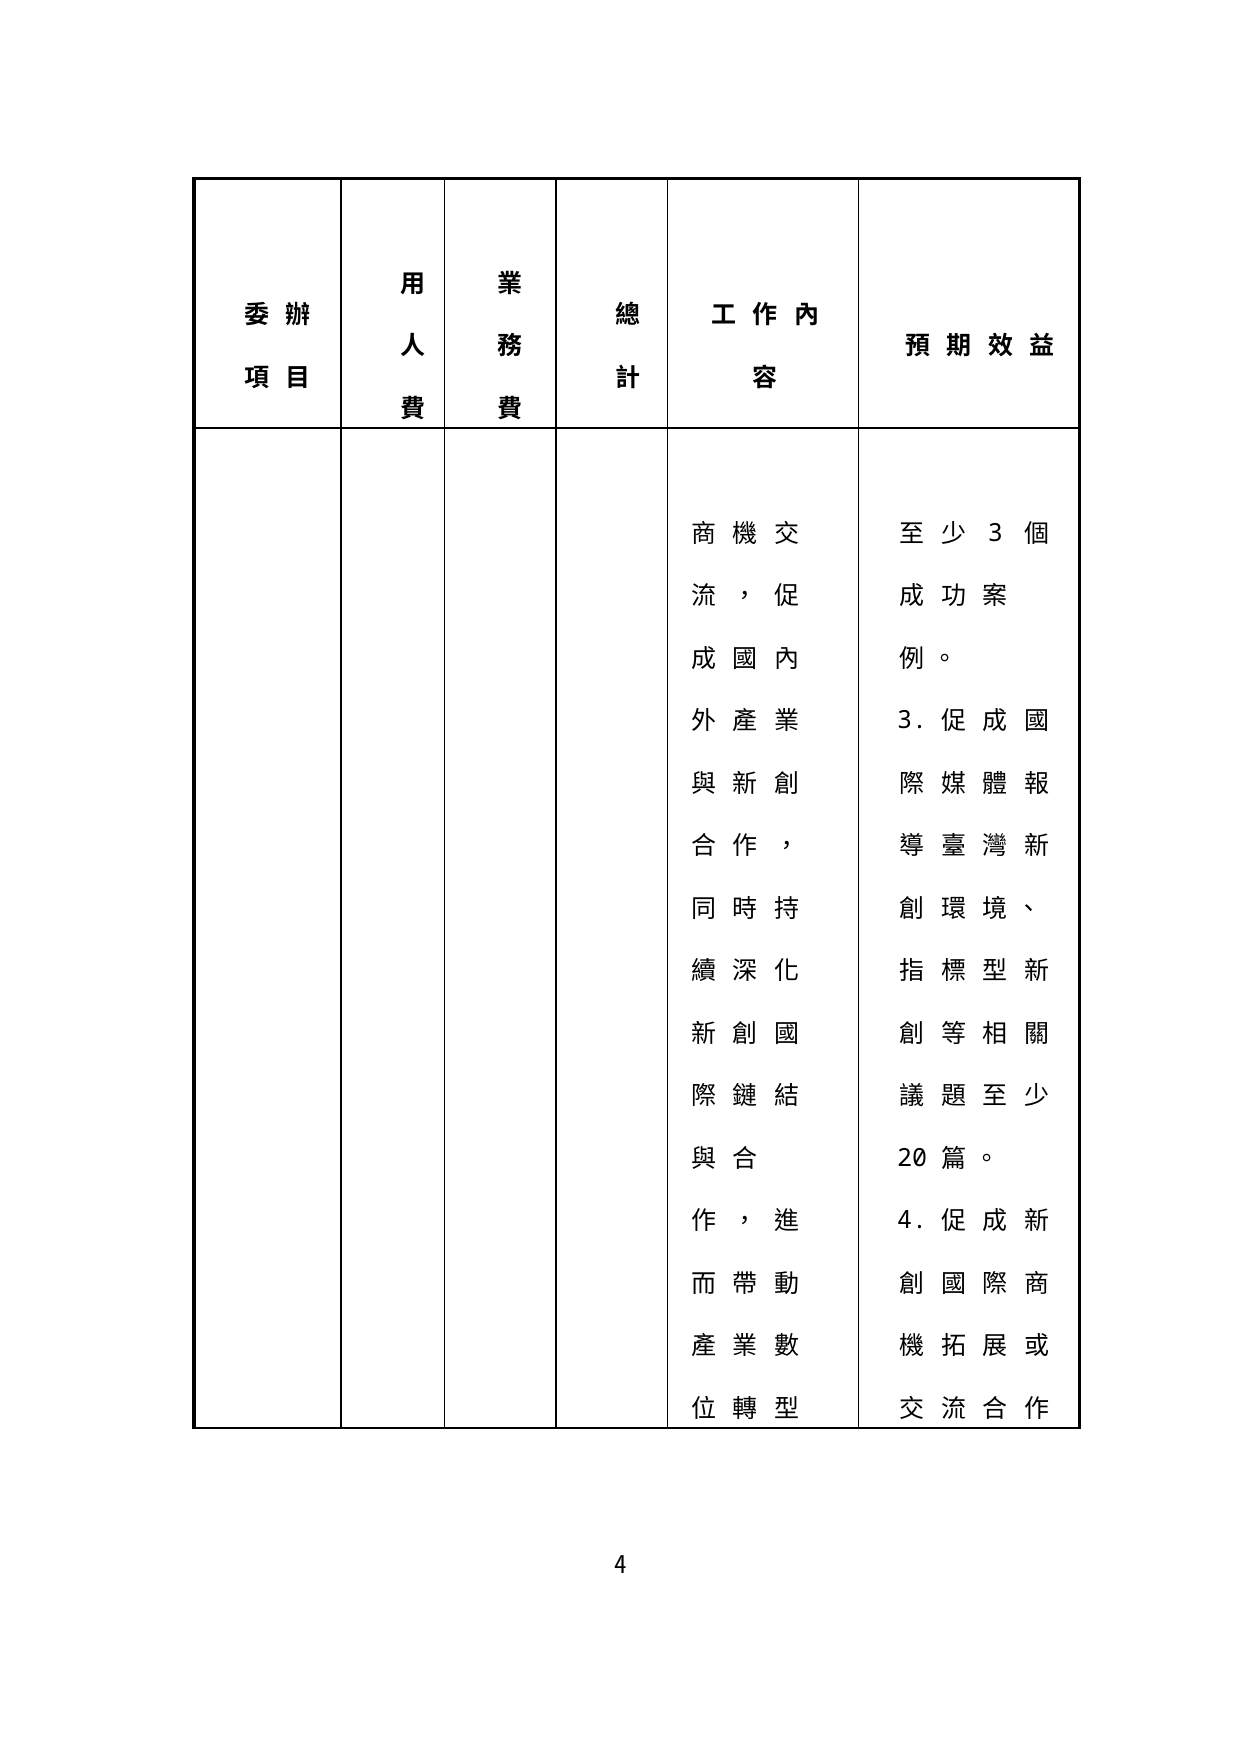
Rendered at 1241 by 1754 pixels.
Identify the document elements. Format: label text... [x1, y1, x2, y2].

table_cell [342, 429, 444, 1427]
table_header 委辦項目 [196, 180, 340, 427]
table_header 工作內容 [668, 180, 858, 427]
table_cell [445, 429, 555, 1427]
table_cell 至少3個成功案例。 3.促成國際媒體報導臺灣新創環境、指標型新創等相關議題至少20篇。 4.促成新創國際商機拓展或交流合作 [859, 429, 1078, 1427]
table_cell [196, 429, 340, 1427]
table_header 業務費 [445, 180, 555, 427]
table_header 總計 [557, 180, 667, 427]
table_cell 商機交流，促成國內外產業與新創合作，同時持續深化新創國際鏈結與合作，進而帶動產業數位轉型 [668, 429, 858, 1427]
table_cell [557, 429, 667, 1427]
table_header 預期效益 [859, 180, 1078, 427]
table_header 用人費 [342, 180, 444, 427]
